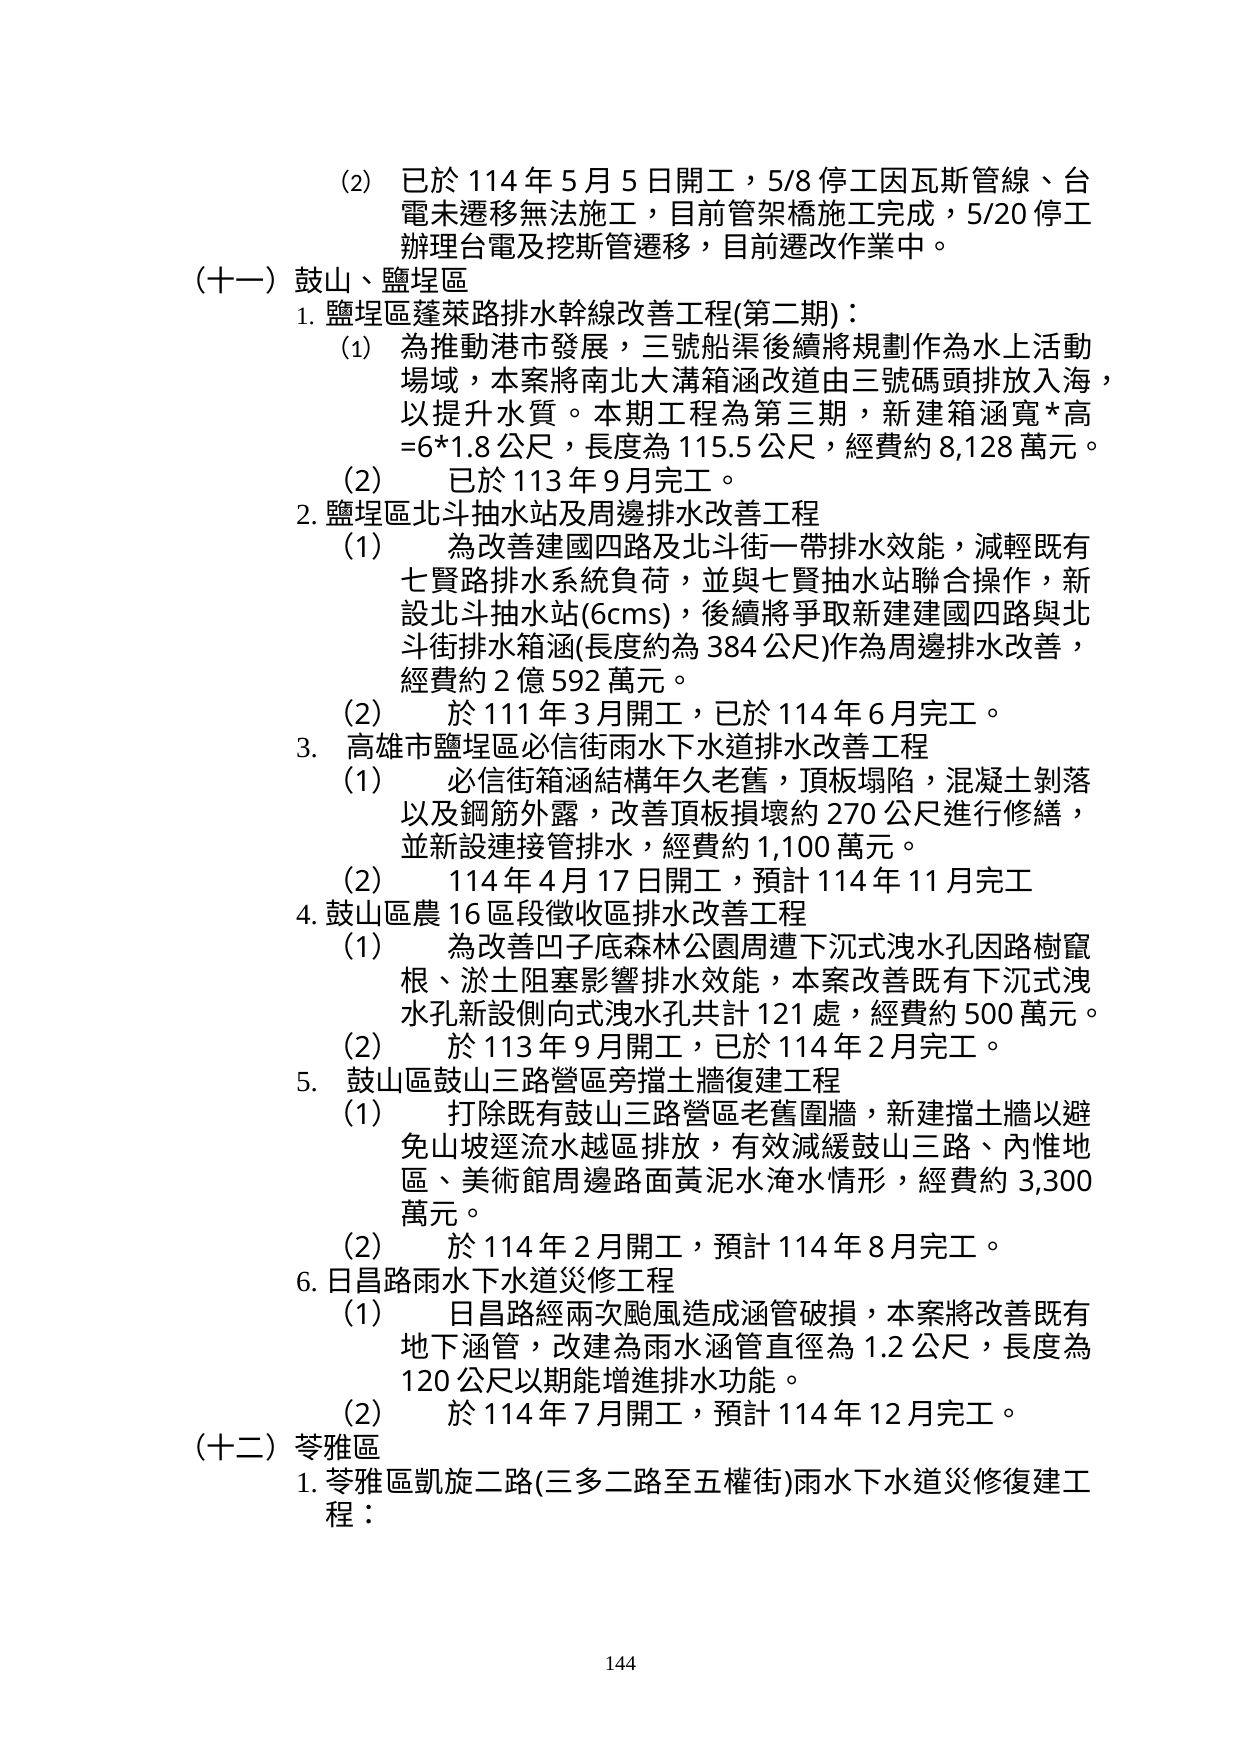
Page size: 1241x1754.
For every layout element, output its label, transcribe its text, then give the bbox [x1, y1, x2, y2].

list 鼓山、鹽埕區 [177, 264, 1092, 298]
list 鼓山區鼓山三路營區旁擋土牆復建工程 [296, 1064, 1092, 1098]
list 必信街箱涵結構年久老舊，頂板塌陷，混凝土剝落以及鋼筋外露，改善頂板損壞約270公尺進行修繕，並新設連接管排水，經費約1,100萬元。 [325, 764, 1092, 864]
list 鹽埕區蓬萊路排水幹線改善工程(第二期)： [296, 298, 1092, 331]
list 苓雅區 [177, 1431, 1092, 1466]
list 為推動港市發展，三號船渠後續將規劃作為水上活動場域，本案將南北大溝箱涵改道由三號碼頭排放入海，以提升水質。本期工程為第三期，新建箱涵寬*高=6*1.8公尺，長度為115.5公尺，經費約8,128萬元。 [325, 331, 1092, 464]
list 已於113年9月完工。 [325, 464, 1092, 498]
list 鹽埕區北斗抽水站及周邊排水改善工程 [296, 498, 1092, 531]
list 114年4月17日開工，預計114年11月完工 [325, 864, 1092, 898]
list 為改善建國四路及北斗街一帶排水效能，減輕既有七賢路排水系統負荷，並與七賢抽水站聯合操作，新設北斗抽水站(6cms)，後續將爭取新建建國四路與北斗街排水箱涵(長度約為384公尺)作為周邊排水改善，經費約2億592萬元。 [325, 531, 1092, 698]
list 於114年2月開工，預計114年8月完工。 [325, 1231, 1092, 1264]
list 日昌路雨水下水道災修工程 [296, 1264, 1092, 1298]
list 已於114年5月5日開工，5/8停工因瓦斯管線、台電未遷移無法施工，目前管架橋施工完成，5/20停工辦理台電及挖斯管遷移，目前遷改作業中。 [325, 164, 1092, 264]
list 於114年7月開工，預計114年12月完工。 [325, 1398, 1092, 1431]
list 高雄市鹽埕區必信街雨水下水道排水改善工程 [296, 731, 1092, 764]
list 於111年3月開工，已於114年6月完工。 [325, 698, 1092, 731]
list 為改善凹子底森林公園周遭下沉式洩水孔因路樹竄根、淤土阻塞影響排水效能，本案改善既有下沉式洩水孔新設側向式洩水孔共計121處，經費約500萬元。 [325, 931, 1092, 1031]
list 苓雅區凱旋二路(三多二路至五權街)雨水下水道災修復建工程： [296, 1466, 1092, 1532]
list 鼓山區農16區段徵收區排水改善工程 [296, 898, 1092, 931]
list 打除既有鼓山三路營區老舊圍牆，新建擋土牆以避免山坡逕流水越區排放，有效減緩鼓山三路、內惟地區、美術館周邊路面黃泥水淹水情形，經費約3,300萬元。 [325, 1098, 1092, 1231]
list 日昌路經兩次颱風造成涵管破損，本案將改善既有地下涵管，改建為雨水涵管直徑為1.2公尺，長度為120公尺以期能增進排水功能。 [325, 1298, 1092, 1398]
list 於113年9月開工，已於114年2月完工。 [325, 1031, 1092, 1064]
